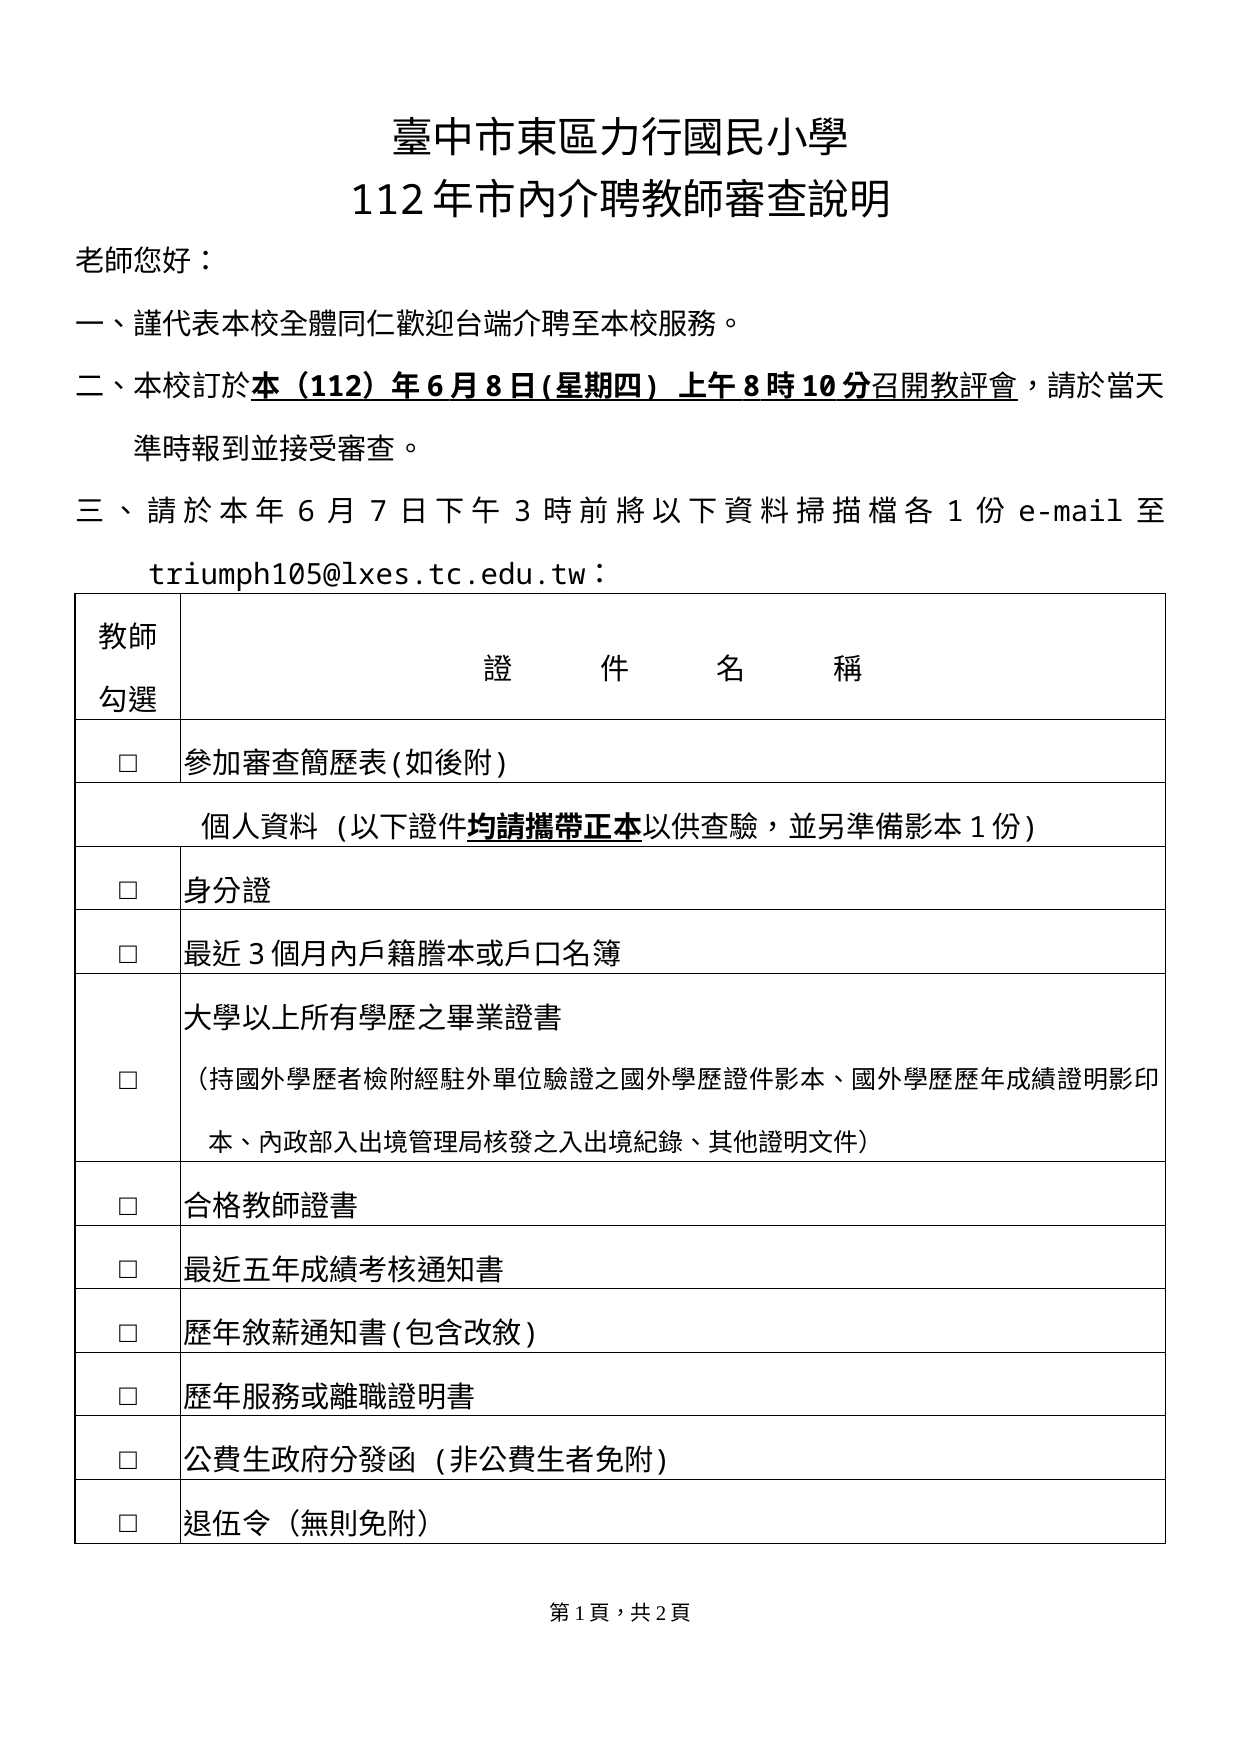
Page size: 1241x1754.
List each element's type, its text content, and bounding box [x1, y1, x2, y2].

table_cell □ [76, 720, 180, 782]
table_cell 歷年敘薪通知書(包含改敘) [181, 1289, 1165, 1352]
table_cell □ [76, 1289, 180, 1352]
table_cell 合格教師證書 [181, 1162, 1165, 1225]
table_cell □ [76, 910, 180, 973]
table_header 證 件 名 稱 [181, 594, 1165, 718]
table_cell □ [76, 1480, 180, 1542]
table_cell □ [76, 1353, 180, 1415]
table_cell 最近3個月內戶籍謄本或戶口名簿 [181, 910, 1165, 973]
text 二、本校訂於本（112）年6月8日(星期四) 上午8時10分召開教評會，請於當天準時報到並接受審查。 [75, 342, 1165, 467]
text 112年市內介聘教師審查說明 [75, 155, 1165, 217]
table_cell 參加審查簡歷表(如後附) [181, 720, 1165, 782]
table_cell 個人資料 (以下證件均請攜帶正本以供查驗，並另準備影本1份) [76, 783, 1165, 846]
text 臺中市東區力行國民小學 [75, 92, 1165, 155]
table_header 教師 勾選 [76, 594, 180, 718]
table_cell 公費生政府分發函 (非公費生者免附) [181, 1416, 1165, 1479]
text 三、請於本年6月7日下午3時前將以下資料掃描檔各1份e-mail至 triumph105@lxes.tc.edu.tw： [75, 467, 1165, 592]
table_cell □ [76, 1162, 180, 1225]
table_cell □ [76, 974, 180, 1161]
text 老師您好： [75, 217, 1165, 280]
text 一、謹代表本校全體同仁歡迎台端介聘至本校服務。 [75, 280, 1165, 342]
table_cell 最近五年成績考核通知書 [181, 1226, 1165, 1288]
table_cell 退伍令（無則免附） [181, 1480, 1165, 1542]
table_cell 大學以上所有學歷之畢業證書 （持國外學歷者檢附經駐外單位驗證之國外學歷證件影本、國外學歷歷年成績證明影印本、內政部入出境管理局核發之入出境紀錄、其他證明文件） [181, 974, 1165, 1161]
table_cell 身分證 [181, 847, 1165, 909]
table_cell 歷年服務或離職證明書 [181, 1353, 1165, 1415]
table_cell □ [76, 1416, 180, 1479]
table_cell □ [76, 847, 180, 909]
table_cell □ [76, 1226, 180, 1288]
